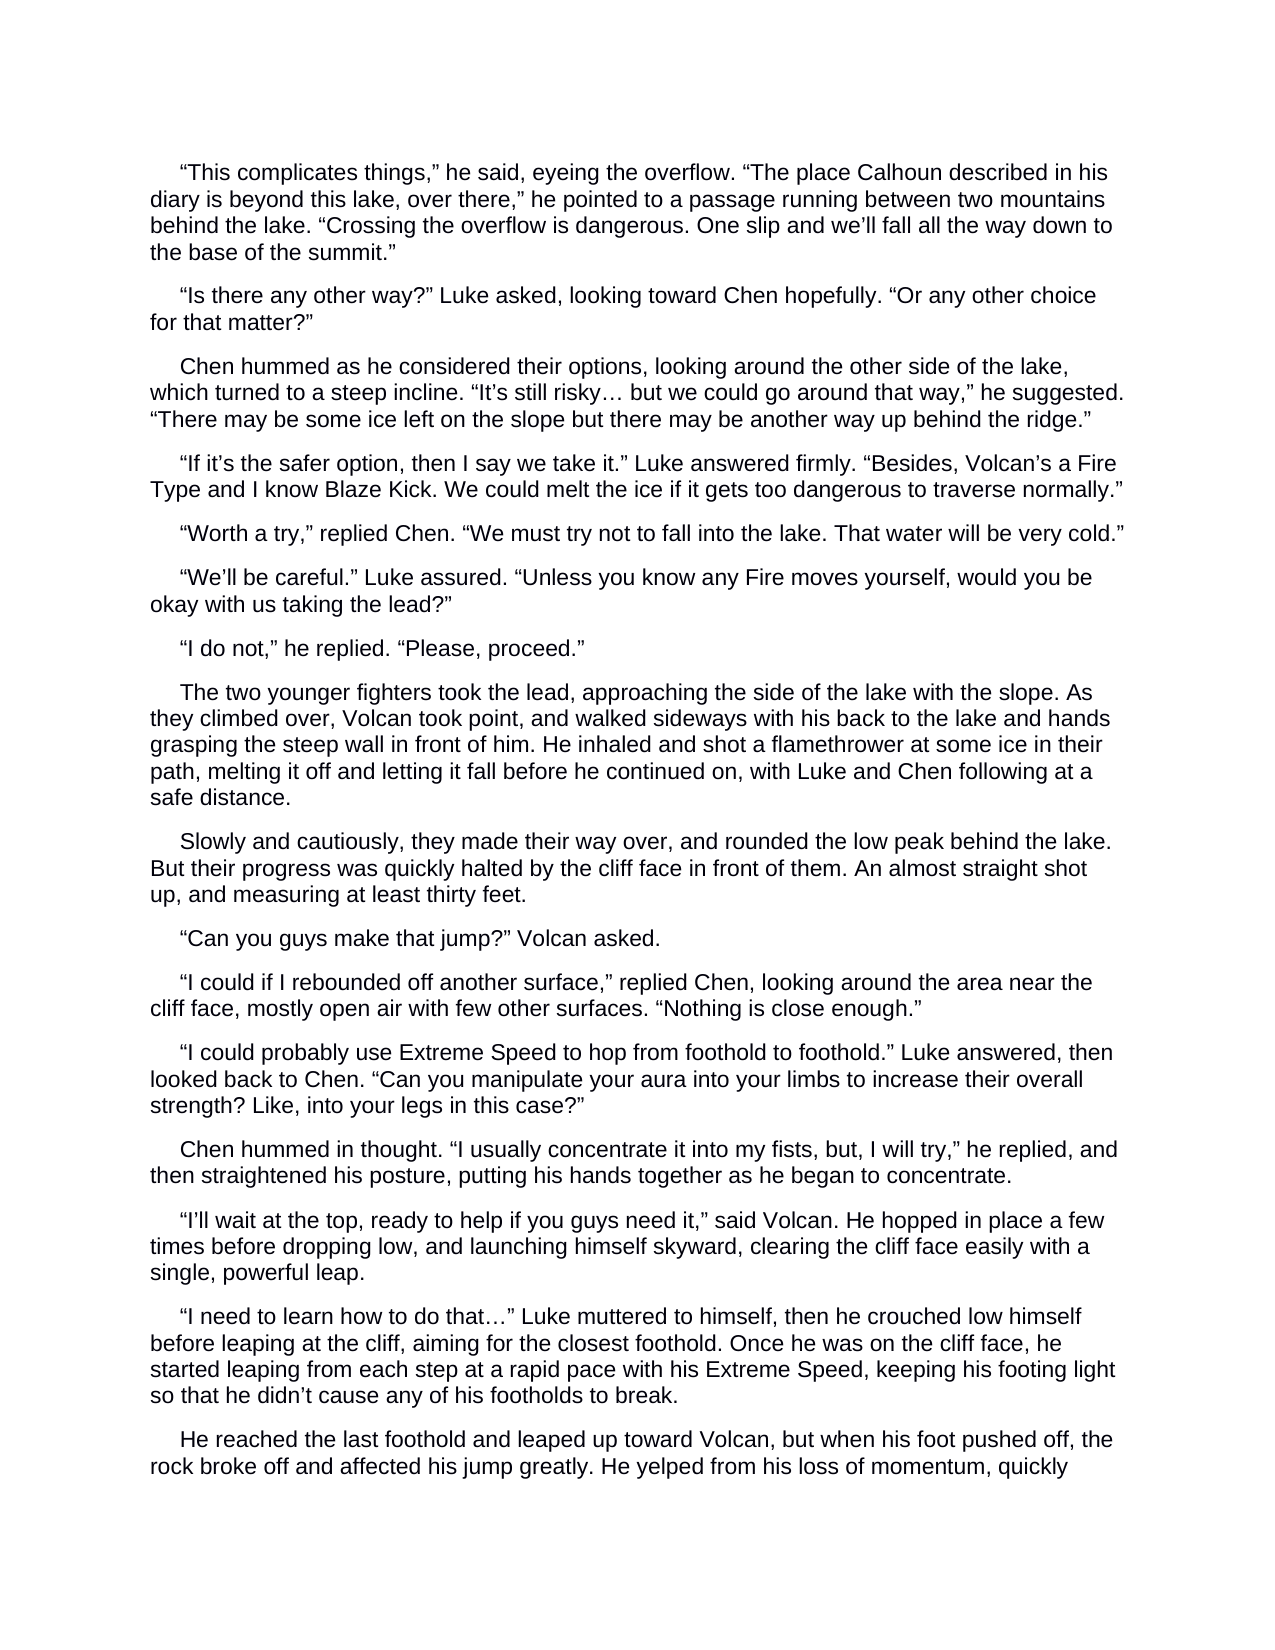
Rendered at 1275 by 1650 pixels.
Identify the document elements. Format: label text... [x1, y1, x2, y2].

text “I could if I rebounded off another surface,” replied Chen, looking around the area near the cliff face, mostly open air with few other surfaces. “Nothing is close enough.” [150, 969, 1125, 1022]
text “I do not,” he replied. “Please, proceed.” [150, 634, 1125, 661]
text “I could probably use Extreme Speed to hop from foothold to foothold.” Luke answered, then looked back to Chen. “Can you manipulate your aura into your limbs to increase their overall strength? Like, into your legs in this case?” [150, 1039, 1125, 1118]
text Chen hummed as he considered their options, looking around the other side of the lake, which turned to a steep incline. “It’s still risky… but we could go around that way,” he suggested. “There may be some ice left on the slope but there may be another way up behind the ridge.” [150, 353, 1125, 432]
text “I need to learn how to do that…” Luke muttered to himself, then he crouched low himself before leaping at the cliff, aiming for the closest foothold. Once he was on the cliff face, he started leaping from each step at a rapid pace with his Extreme Speed, keeping his footing light so that he didn’t cause any of his footholds to break. [150, 1303, 1125, 1409]
text Chen hummed in thought. “I usually concentrate it into my fists, but, I will try,” he replied, and then straightened his posture, putting his hands together as he began to concentrate. [150, 1136, 1125, 1189]
text “I’ll wait at the top, ready to help if you guys need it,” said Volcan. He hopped in place a few times before dropping low, and launching himself skyward, clearing the cliff face easily with a single, powerful leap. [150, 1207, 1125, 1286]
text “Can you guys make that jump?” Volcan asked. [150, 925, 1125, 951]
text “This complicates things,” he said, eyeing the overflow. “The place Calhoun described in his diary is beyond this lake, over there,” he pointed to a passage running between two mountains behind the lake. “Crossing the overflow is dangerous. One slip and we’ll fall all the way down to the base of the summit.” [150, 159, 1125, 265]
text The two younger fighters took the lead, approaching the side of the lake with the slope. As they climbed over, Volcan took point, and walked sideways with his back to the lake and hands grasping the steep wall in front of him. He inhaled and shot a flamethrower at some ice in their path, melting it off and letting it fall before he continued on, with Luke and Chen following at a safe distance. [150, 679, 1125, 810]
text Slowly and cautiously, they made their way over, and rounded the low peak behind the lake. But their progress was quickly halted by the cliff face in front of them. An almost straight shot up, and measuring at least thirty feet. [150, 828, 1125, 907]
text He reached the last foothold and leaped up toward Volcan, but when his foot pushed off, the rock broke off and affected his jump greatly. He yelped from his loss of momentum, quickly [150, 1426, 1125, 1479]
text “We’ll be careful.” Luke assured. “Unless you know any Fire moves yourself, would you be okay with us taking the lead?” [150, 564, 1125, 617]
text “Is there any other way?” Luke asked, looking toward Chen hopefully. “Or any other choice for that matter?” [150, 282, 1125, 335]
text “If it’s the safer option, then I say we take it.” Luke answered firmly. “Besides, Volcan’s a Fire Type and I know Blaze Kick. We could melt the ice if it gets too dangerous to traverse normally.” [150, 450, 1125, 502]
text “Worth a try,” replied Chen. “We must try not to fall into the lake. That water will be very cold.” [150, 520, 1125, 546]
